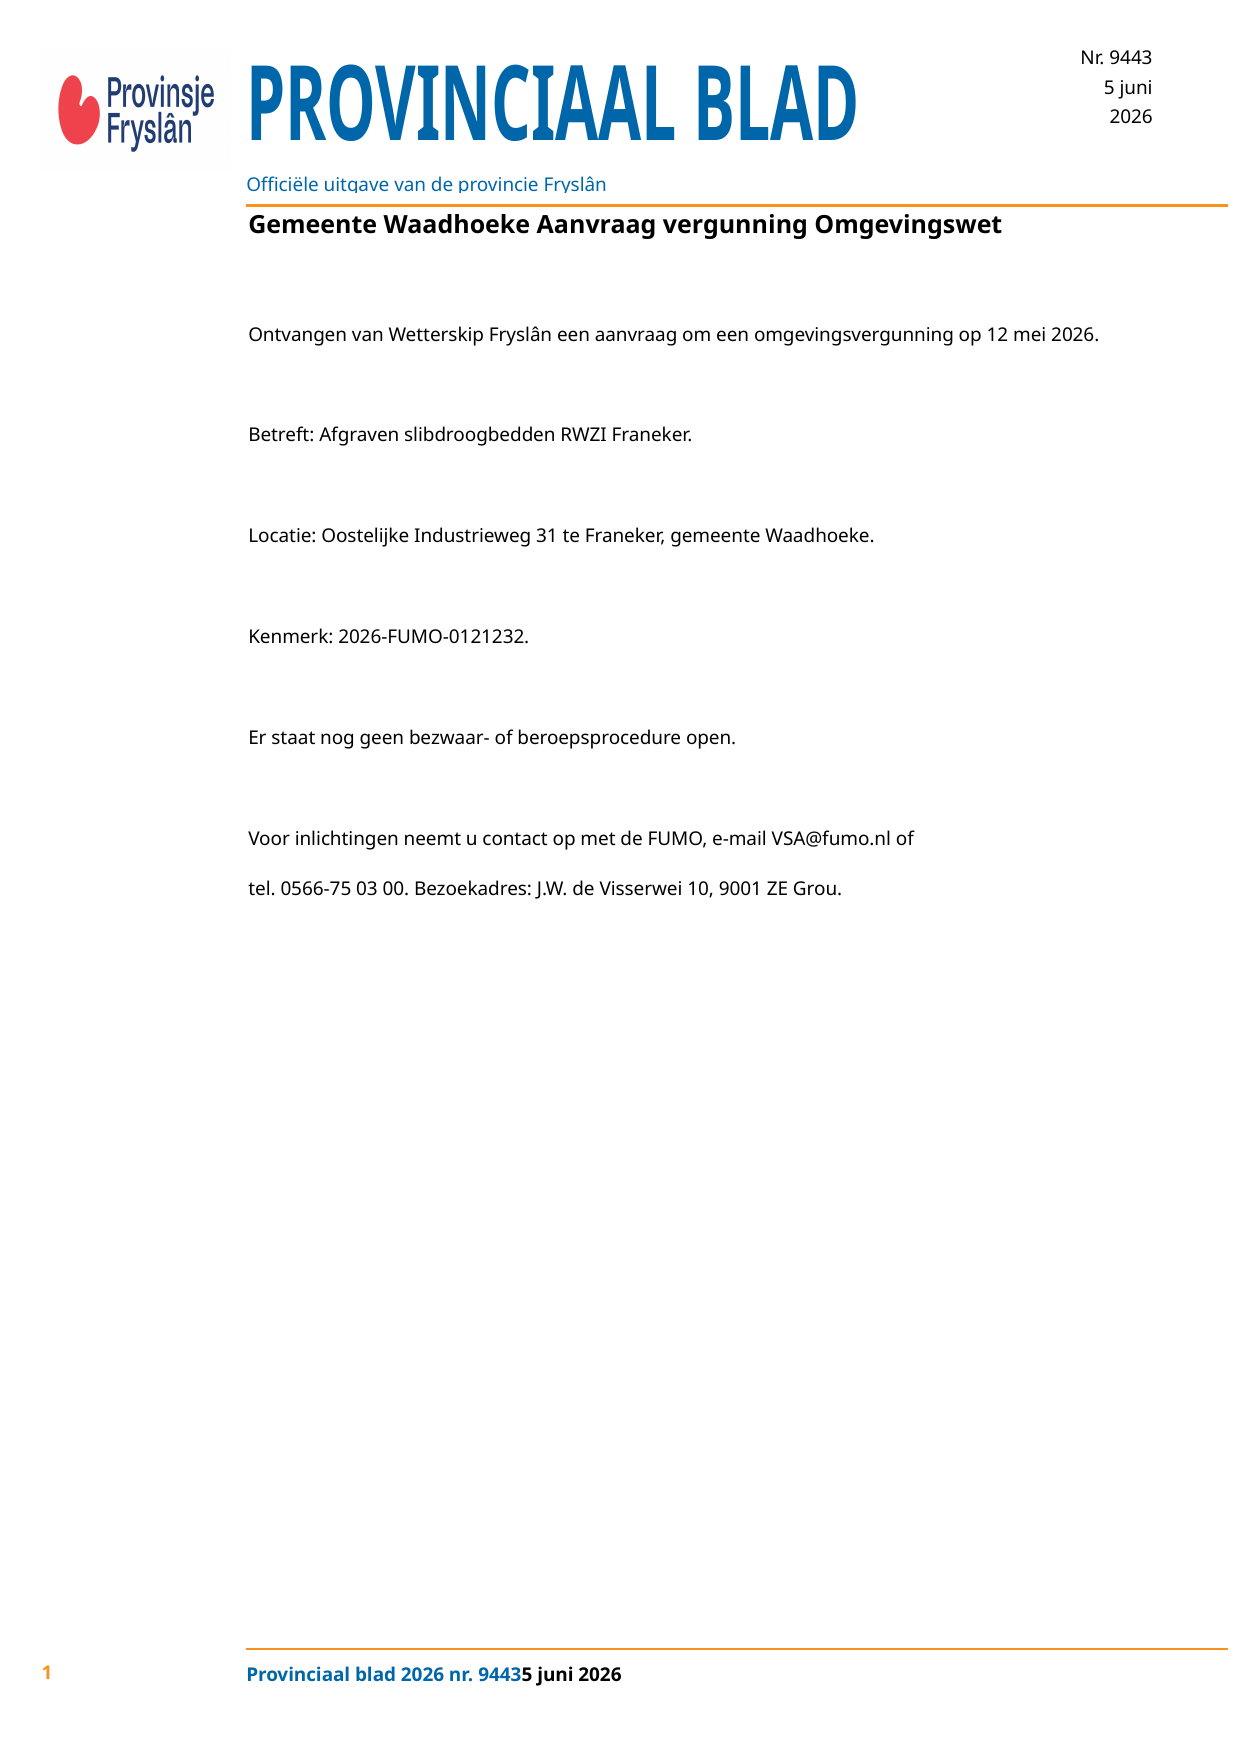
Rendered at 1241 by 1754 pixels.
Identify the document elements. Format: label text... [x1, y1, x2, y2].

text Ontvangen van Wetterskip Fryslân een aanvraag om een omgevingsvergunning op 12 mei 2026. [248, 321, 1152, 346]
text Voor inlichtingen neemt u contact op met de FUMO, e-mail VSA@fumo.nl of [248, 825, 1152, 851]
text Locatie: Oostelijke Industrieweg 31 te Franeker, gemeente Waadhoeke. [248, 522, 1152, 548]
text Kenmerk: 2026-FUMO-0121232. [248, 623, 1152, 649]
text tel. 0566-75 03 00. Bezoekadres: J.W. de Visserwei 10, 9001 ZE Grou. [248, 875, 1152, 901]
text Betreft: Afgraven slibdroogbedden RWZI Franeker. [248, 422, 1152, 447]
text Er staat nog geen bezwaar- of beroepsprocedure open. [248, 724, 1152, 750]
text Gemeente Waadhoeke Aanvraag vergunning Omgevingswet [248, 207, 1152, 241]
picture [41, 47, 231, 172]
